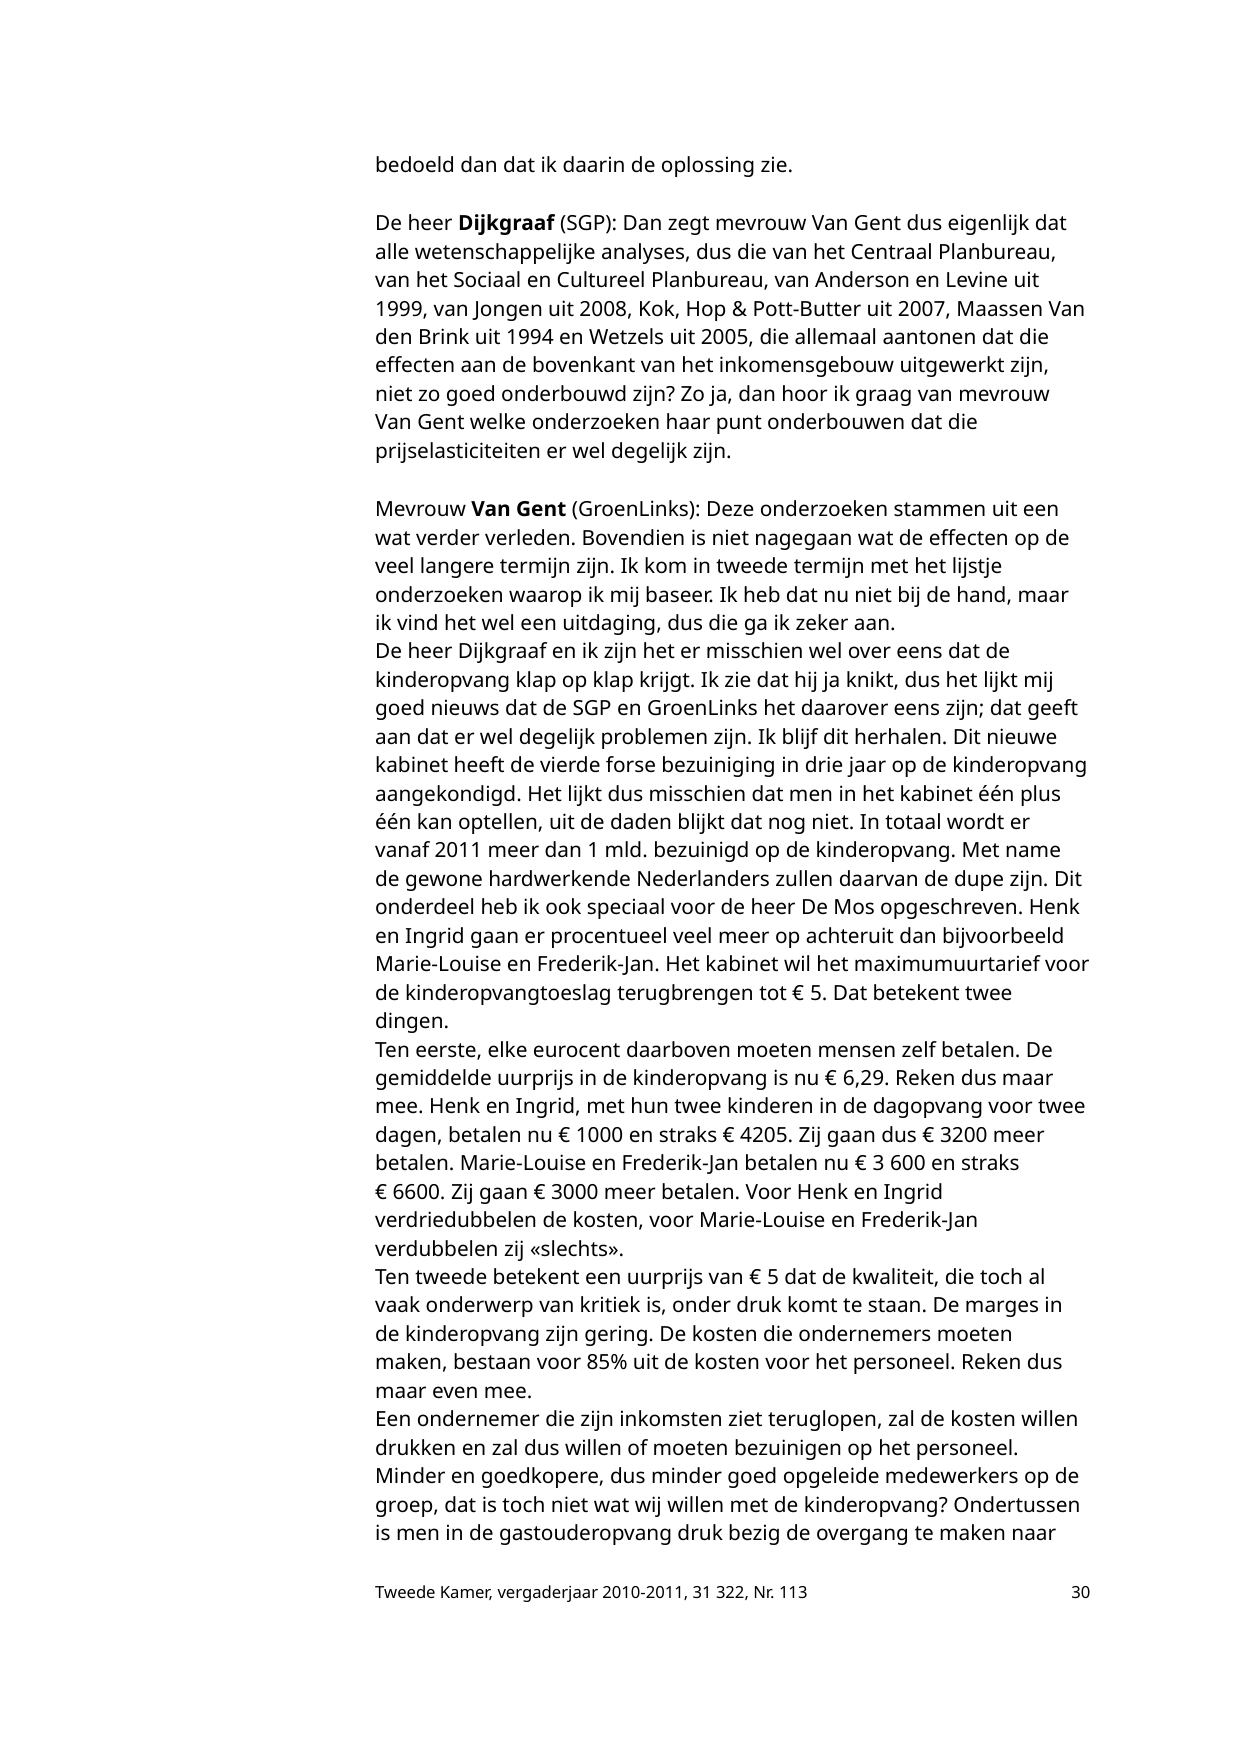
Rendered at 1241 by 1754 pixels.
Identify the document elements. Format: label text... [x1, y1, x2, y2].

text Mevrouw Van Gent (GroenLinks): Deze onderzoeken stammen uit een wat verder verleden. Bovendien is niet nagegaan wat de effecten op de veel langere termijn zijn. Ik kom in tweede termijn met het lijstje onderzoeken waarop ik mij baseer. Ik heb dat nu niet bij de hand, maar ik vind het wel een uitdaging, dus die ga ik zeker aan. [375, 494, 1090, 637]
text bedoeld dan dat ik daarin de oplossing zie. [375, 150, 1090, 178]
text De heer Dijkgraaf en ik zijn het er misschien wel over eens dat de kinderopvang klap op klap krijgt. Ik zie dat hij ja knikt, dus het lijkt mij goed nieuws dat de SGP en GroenLinks het daarover eens zijn; dat geeft aan dat er wel degelijk problemen zijn. Ik blijf dit herhalen. Dit nieuwe kabinet heeft de vierde forse bezuiniging in drie jaar op de kinderopvang aangekondigd. Het lijkt dus misschien dat men in het kabinet één plus één kan optellen, uit de daden blijkt dat nog niet. In totaal wordt er vanaf 2011 meer dan 1 mld. bezuinigd op de kinderopvang. Met name de gewone hardwerkende Nederlanders zullen daarvan de dupe zijn. Dit onderdeel heb ik ook speciaal voor de heer De Mos opgeschreven. Henk en Ingrid gaan er procentueel veel meer op achteruit dan bijvoorbeeld Marie-Louise en Frederik-Jan. Het kabinet wil het maximumuurtarief voor de kinderopvangtoeslag terugbrengen tot € 5. Dat betekent twee dingen. [375, 637, 1090, 1035]
text Een ondernemer die zijn inkomsten ziet teruglopen, zal de kosten willen drukken en zal dus willen of moeten bezuinigen op het personeel. Minder en goedkopere, dus minder goed opgeleide medewerkers op de groep, dat is toch niet wat wij willen met de kinderopvang? Ondertussen is men in de gastouderopvang druk bezig de overgang te maken naar [375, 1404, 1090, 1547]
text Ten eerste, elke eurocent daarboven moeten mensen zelf betalen. De gemiddelde uurprijs in de kinderopvang is nu € 6,29. Reken dus maar mee. Henk en Ingrid, met hun twee kinderen in de dagopvang voor twee dagen, betalen nu € 1000 en straks € 4205. Zij gaan dus € 3200 meer betalen. Marie-Louise en Frederik-Jan betalen nu € 3 600 en straks € 6600. Zij gaan € 3000 meer betalen. Voor Henk en Ingrid verdriedubbelen de kosten, voor Marie-Louise en Frederik-Jan verdubbelen zij «slechts». [375, 1035, 1090, 1262]
text De heer Dijkgraaf (SGP): Dan zegt mevrouw Van Gent dus eigenlijk dat alle wetenschappelijke analyses, dus die van het Centraal Planbureau, van het Sociaal en Cultureel Planbureau, van Anderson en Levine uit 1999, van Jongen uit 2008, Kok, Hop & Pott-Butter uit 2007, Maassen Van den Brink uit 1994 en Wetzels uit 2005, die allemaal aantonen dat die effecten aan de bovenkant van het inkomensgebouw uitgewerkt zijn, niet zo goed onderbouwd zijn? Zo ja, dan hoor ik graag van mevrouw Van Gent welke onderzoeken haar punt onderbouwen dat die prijselasticiteiten er wel degelijk zijn. [375, 208, 1090, 464]
text Ten tweede betekent een uurprijs van € 5 dat de kwaliteit, die toch al vaak onderwerp van kritiek is, onder druk komt te staan. De marges in de kinderopvang zijn gering. De kosten die ondernemers moeten maken, bestaan voor 85% uit de kosten voor het personeel. Reken dus maar even mee. [375, 1262, 1090, 1404]
